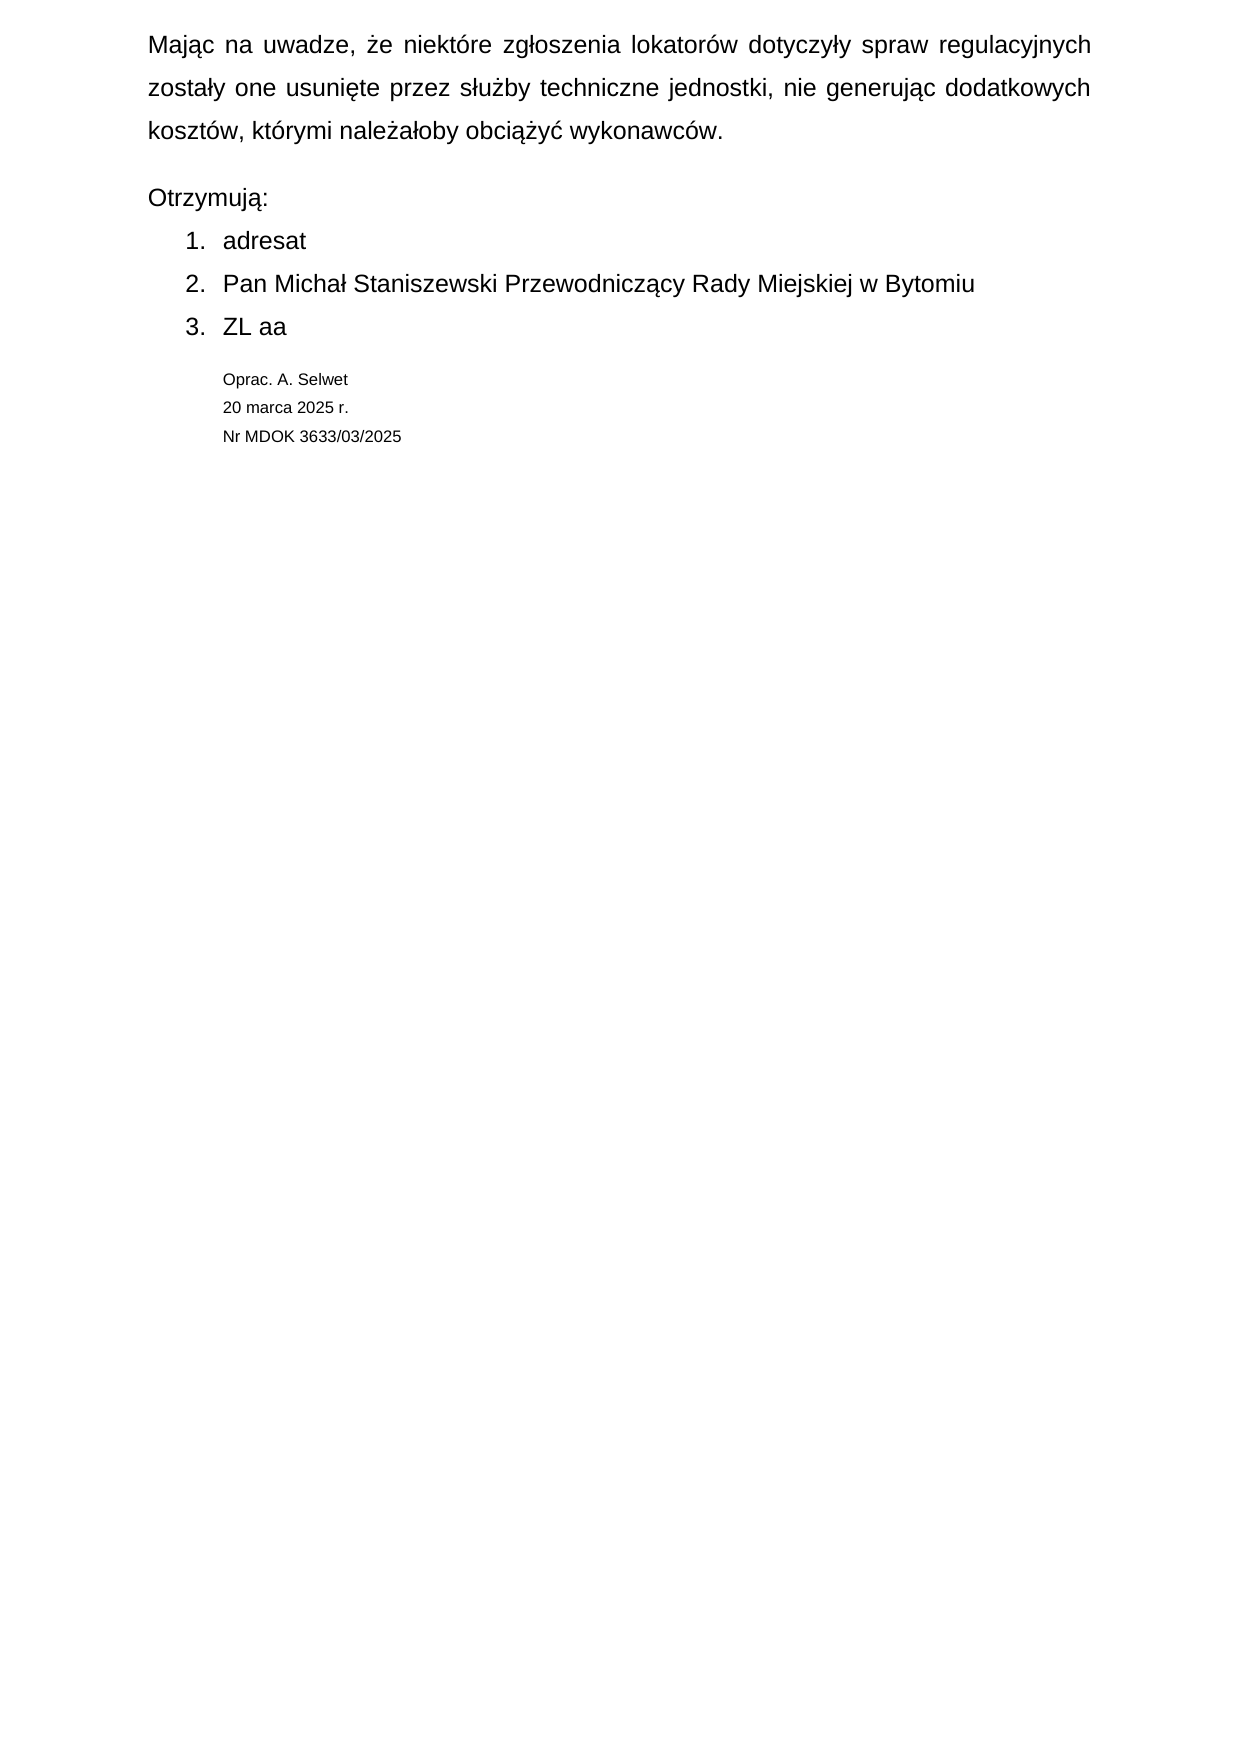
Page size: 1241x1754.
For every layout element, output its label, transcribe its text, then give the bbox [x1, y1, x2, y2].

text Otrzymują: [148, 183, 1092, 211]
text Oprac. A. Selwet [223, 369, 1092, 389]
list adresat [185, 226, 1092, 254]
text Mając na uwadze, że niektóre zgłoszenia lokatorów dotyczyły spraw regulacyjnych zostały one usunięte przez służby techniczne jednostki, nie generując dodatkowych kosztów, którymi należałoby obciążyć wykonawców. [148, 29, 1092, 144]
text Nr MDOK 3633/03/2025 [223, 427, 1092, 446]
text 20 marca 2025 r. [223, 398, 1092, 417]
list Pan Michał Staniszewski Przewodniczący Rady Miejskiej w Bytomiu [185, 269, 1092, 298]
list ZL aa [185, 312, 1092, 341]
